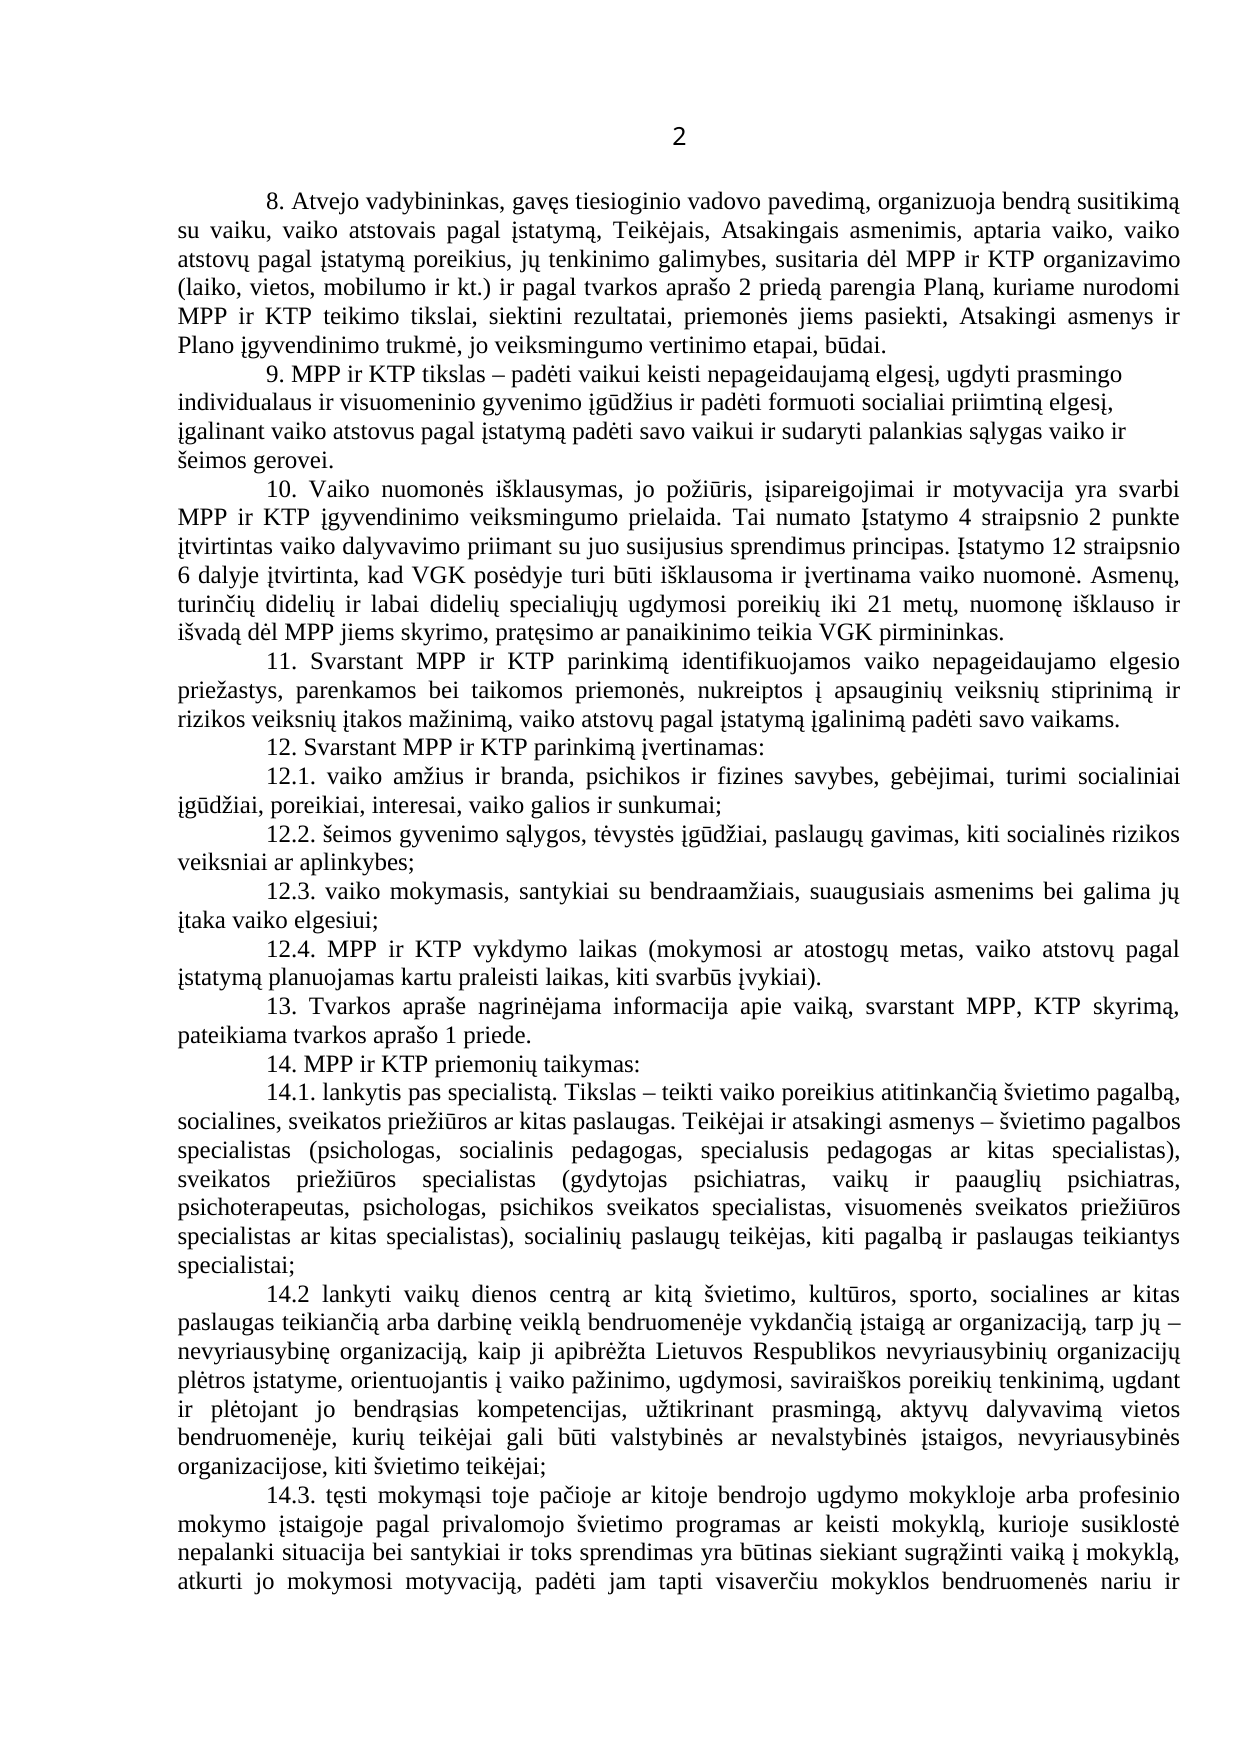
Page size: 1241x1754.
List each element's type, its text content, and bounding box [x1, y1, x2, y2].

text 12.1. vaiko amžius ir branda, psichikos ir fizines savybes, gebėjimai, turimi socialiniai įgūdžiai, poreikiai, interesai, vaiko galios ir sunkumai; [177, 761, 1181, 819]
text 12.4. MPP ir KTP vykdymo laikas (mokymosi ar atostogų metas, vaiko atstovų pagal įstatymą planuojamas kartu praleisti laikas, kiti svarbūs įvykiai). [177, 934, 1181, 991]
text 12. Svarstant MPP ir KTP parinkimą įvertinamas: [177, 732, 1181, 761]
text 14. MPP ir KTP priemonių taikymas: [177, 1049, 1181, 1077]
text 13. Tvarkos apraše nagrinėjama informacija apie vaiką, svarstant MPP, KTP skyrimą, pateikiama tvarkos aprašo 1 priede. [177, 991, 1181, 1049]
text 14.2 lankyti vaikų dienos centrą ar kitą švietimo, kultūros, sporto, socialines ar kitas paslaugas teikiančią arba darbinę veiklą bendruomenėje vykdančią įstaigą ar organizaciją, tarp jų – nevyriausybinę organizaciją, kaip ji apibrėžta Lietuvos Respublikos nevyriausybinių organizacijų plėtros įstatyme, orientuojantis į vaiko pažinimo, ugdymosi, saviraiškos poreikių tenkinimą, ugdant ir plėtojant jo bendrąsias kompetencijas, užtikrinant prasmingą, aktyvų dalyvavimą vietos bendruomenėje, kurių teikėjai gali būti valstybinės ar nevalstybinės įstaigos, nevyriausybinės organizacijose, kiti švietimo teikėjai; [177, 1279, 1181, 1480]
text 10. Vaiko nuomonės išklausymas, jo požiūris, įsipareigojimai ir motyvacija yra svarbi MPP ir KTP įgyvendinimo veiksmingumo prielaida. Tai numato Įstatymo 4 straipsnio 2 punkte įtvirtintas vaiko dalyvavimo priimant su juo susijusius sprendimus principas. Įstatymo 12 straipsnio 6 dalyje įtvirtinta, kad VGK posėdyje turi būti išklausoma ir įvertinama vaiko nuomonė. Asmenų, turinčių didelių ir labai didelių specialiųjų ugdymosi poreikių iki 21 metų, nuomonę išklauso ir išvadą dėl MPP jiems skyrimo, pratęsimo ar panaikinimo teikia VGK pirmininkas. [177, 474, 1181, 646]
text 8. Atvejo vadybininkas, gavęs tiesioginio vadovo pavedimą, organizuoja bendrą susitikimą su vaiku, vaiko atstovais pagal įstatymą, Teikėjais, Atsakingais asmenimis, aptaria vaiko, vaiko atstovų pagal įstatymą poreikius, jų tenkinimo galimybes, susitaria dėl MPP ir KTP organizavimo (laiko, vietos, mobilumo ir kt.) ir pagal tvarkos aprašo 2 priedą parengia Planą, kuriame nurodomi MPP ir KTP teikimo tikslai, siektini rezultatai, priemonės jiems pasiekti, Atsakingi asmenys ir Plano įgyvendinimo trukmė, jo veiksmingumo vertinimo etapai, būdai. [177, 186, 1181, 359]
text 9. MPP ir KTP tikslas – padėti vaikui keisti nepageidaujamą elgesį, ugdyti prasmingo individualaus ir visuomeninio gyvenimo įgūdžius ir padėti formuoti socialiai priimtiną elgesį, įgalinant vaiko atstovus pagal įstatymą padėti savo vaikui ir sudaryti palankias sąlygas vaiko ir šeimos gerovei. [177, 359, 1181, 474]
text 14.3. tęsti mokymąsi toje pačioje ar kitoje bendrojo ugdymo mokykloje arba profesinio mokymo įstaigoje pagal privalomojo švietimo programas ar keisti mokyklą, kurioje susiklostė nepalanki situacija bei santykiai ir toks sprendimas yra būtinas siekiant sugrąžinti vaiką į mokyklą, atkurti jo mokymosi motyvaciją, padėti jam tapti visaverčiu mokyklos bendruomenės nariu ir [177, 1480, 1181, 1595]
text 14.1. lankytis pas specialistą. Tikslas – teikti vaiko poreikius atitinkančią švietimo pagalbą, socialines, sveikatos priežiūros ar kitas paslaugas. Teikėjai ir atsakingi asmenys – švietimo pagalbos specialistas (psichologas, socialinis pedagogas, specialusis pedagogas ar kitas specialistas), sveikatos priežiūros specialistas (gydytojas psichiatras, vaikų ir paauglių psichiatras, psichoterapeutas, psichologas, psichikos sveikatos specialistas, visuomenės sveikatos priežiūros specialistas ar kitas specialistas), socialinių paslaugų teikėjas, kiti pagalbą ir paslaugas teikiantys specialistai; [177, 1077, 1181, 1279]
text 11. Svarstant MPP ir KTP parinkimą identifikuojamos vaiko nepageidaujamo elgesio priežastys, parenkamos bei taikomos priemonės, nukreiptos į apsauginių veiksnių stiprinimą ir rizikos veiksnių įtakos mažinimą, vaiko atstovų pagal įstatymą įgalinimą padėti savo vaikams. [177, 646, 1181, 732]
text 12.3. vaiko mokymasis, santykiai su bendraamžiais, suaugusiais asmenims bei galima jų įtaka vaiko elgesiui; [177, 876, 1181, 934]
text 12.2. šeimos gyvenimo sąlygos, tėvystės įgūdžiai, paslaugų gavimas, kiti socialinės rizikos veiksniai ar aplinkybes; [177, 819, 1181, 876]
